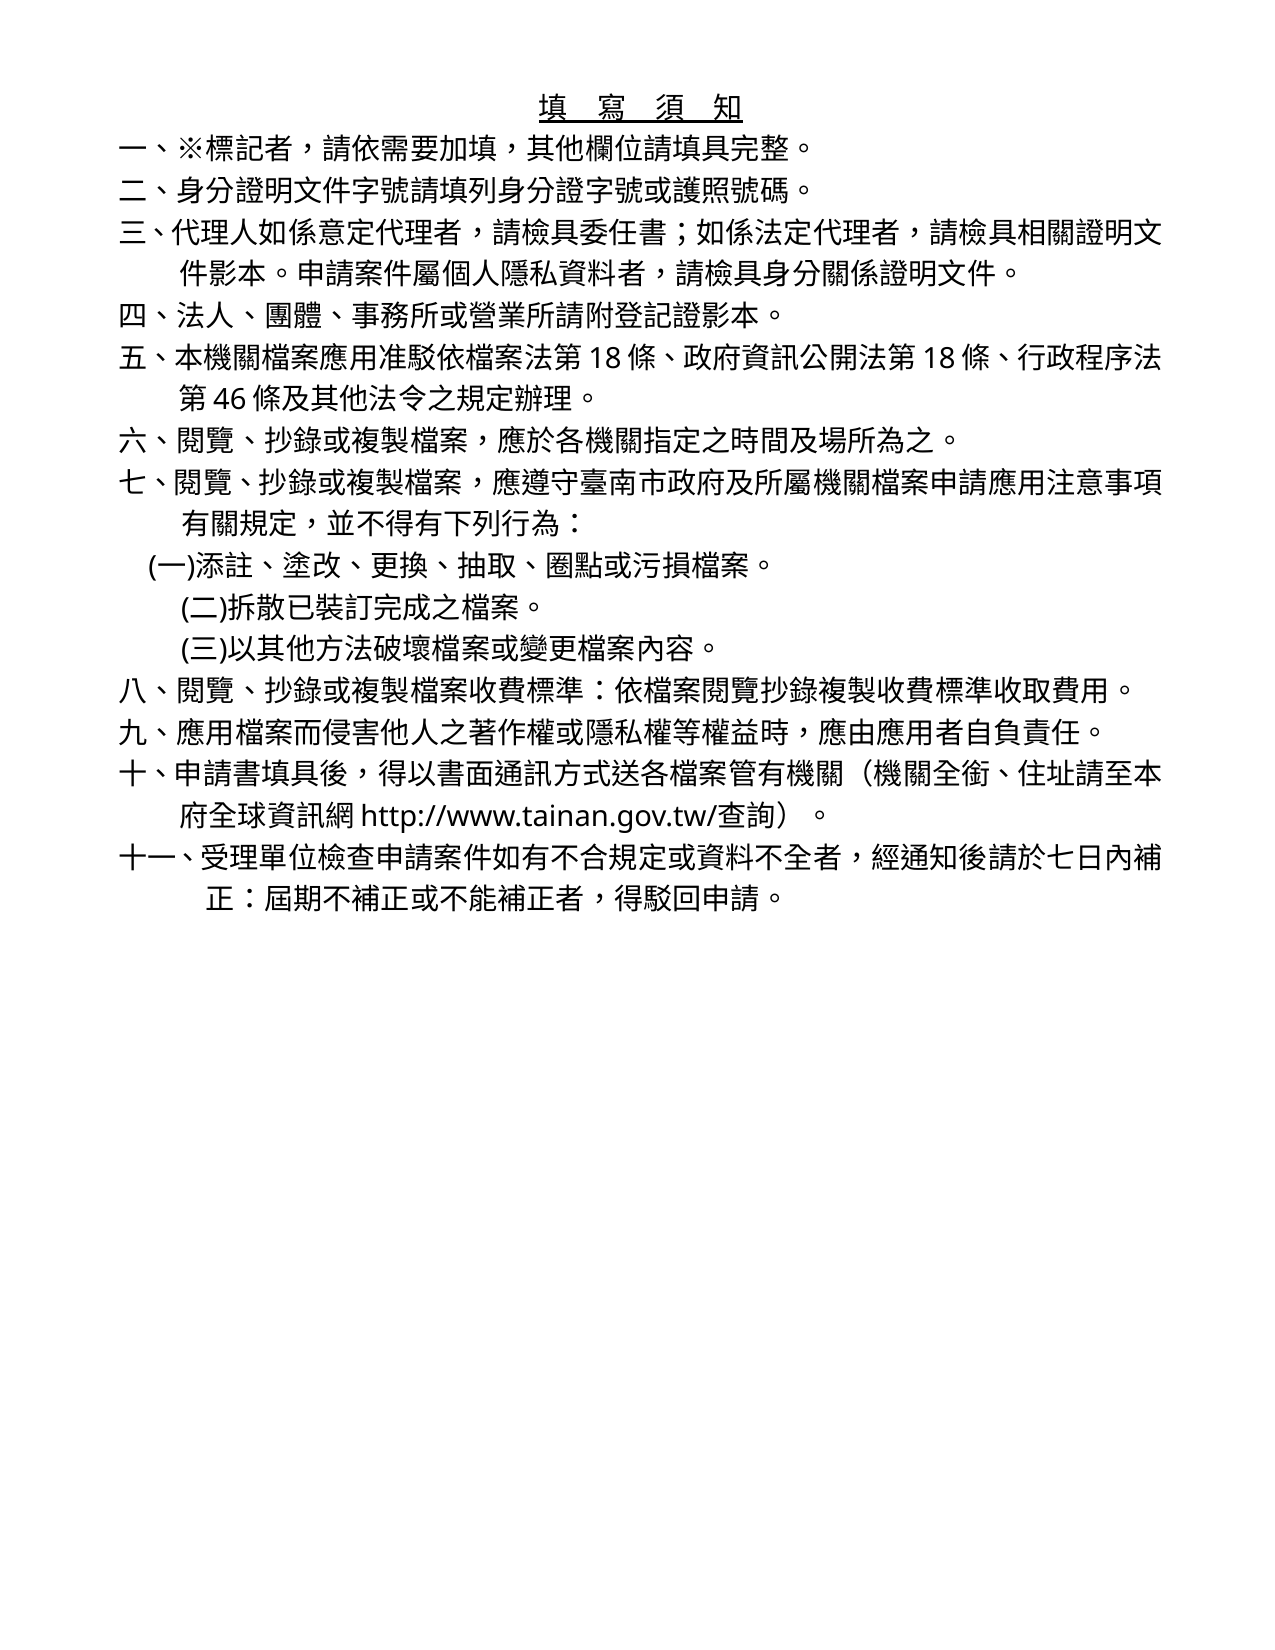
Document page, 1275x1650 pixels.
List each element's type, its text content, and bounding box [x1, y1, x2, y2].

text 填 寫 須 知 [118, 85, 1163, 126]
text 三、代理人如係意定代理者，請檢具委任書；如係法定代理者，請檢具相關證明文件影本。申請案件屬個人隱私資料者，請檢具身分關係證明文件。 [118, 210, 1163, 293]
text 六、閱覽、抄錄或複製檔案，應於各機關指定之時間及場所為之。 [118, 418, 1163, 460]
text 二、身分證明文件字號請填列身分證字號或護照號碼。 [118, 168, 1163, 210]
text 十一、受理單位檢查申請案件如有不合規定或資料不全者，經通知後請於七日內補正：屆期不補正或不能補正者，得駁回申請。 [118, 835, 1163, 918]
text 十、申請書填具後，得以書面通訊方式送各檔案管有機關（機關全銜、住址請至本府全球資訊網http://www.tainan.gov.tw/查詢）。 [118, 751, 1163, 835]
text (一)添註、塗改、更換、抽取、圈點或污損檔案。 (二)拆散已裝訂完成之檔案。 (三)以其他方法破壞檔案或變更檔案內容。 [118, 543, 1163, 668]
text 四、法人、團體、事務所或營業所請附登記證影本。 [118, 293, 1163, 335]
text 七、閱覽、抄錄或複製檔案，應遵守臺南市政府及所屬機關檔案申請應用注意事項有關規定，並不得有下列行為： [118, 460, 1163, 543]
text 五、本機關檔案應用准駁依檔案法第18條、政府資訊公開法第18條、行政程序法第46條及其他法令之規定辦理。 [118, 335, 1163, 418]
text 一、※標記者，請依需要加填，其他欄位請填具完整。 [118, 126, 1163, 168]
text 九、應用檔案而侵害他人之著作權或隱私權等權益時，應由應用者自負責任。 [118, 710, 1163, 751]
text 八、閱覽、抄錄或複製檔案收費標準：依檔案閱覽抄錄複製收費標準收取費用。 [118, 668, 1163, 710]
